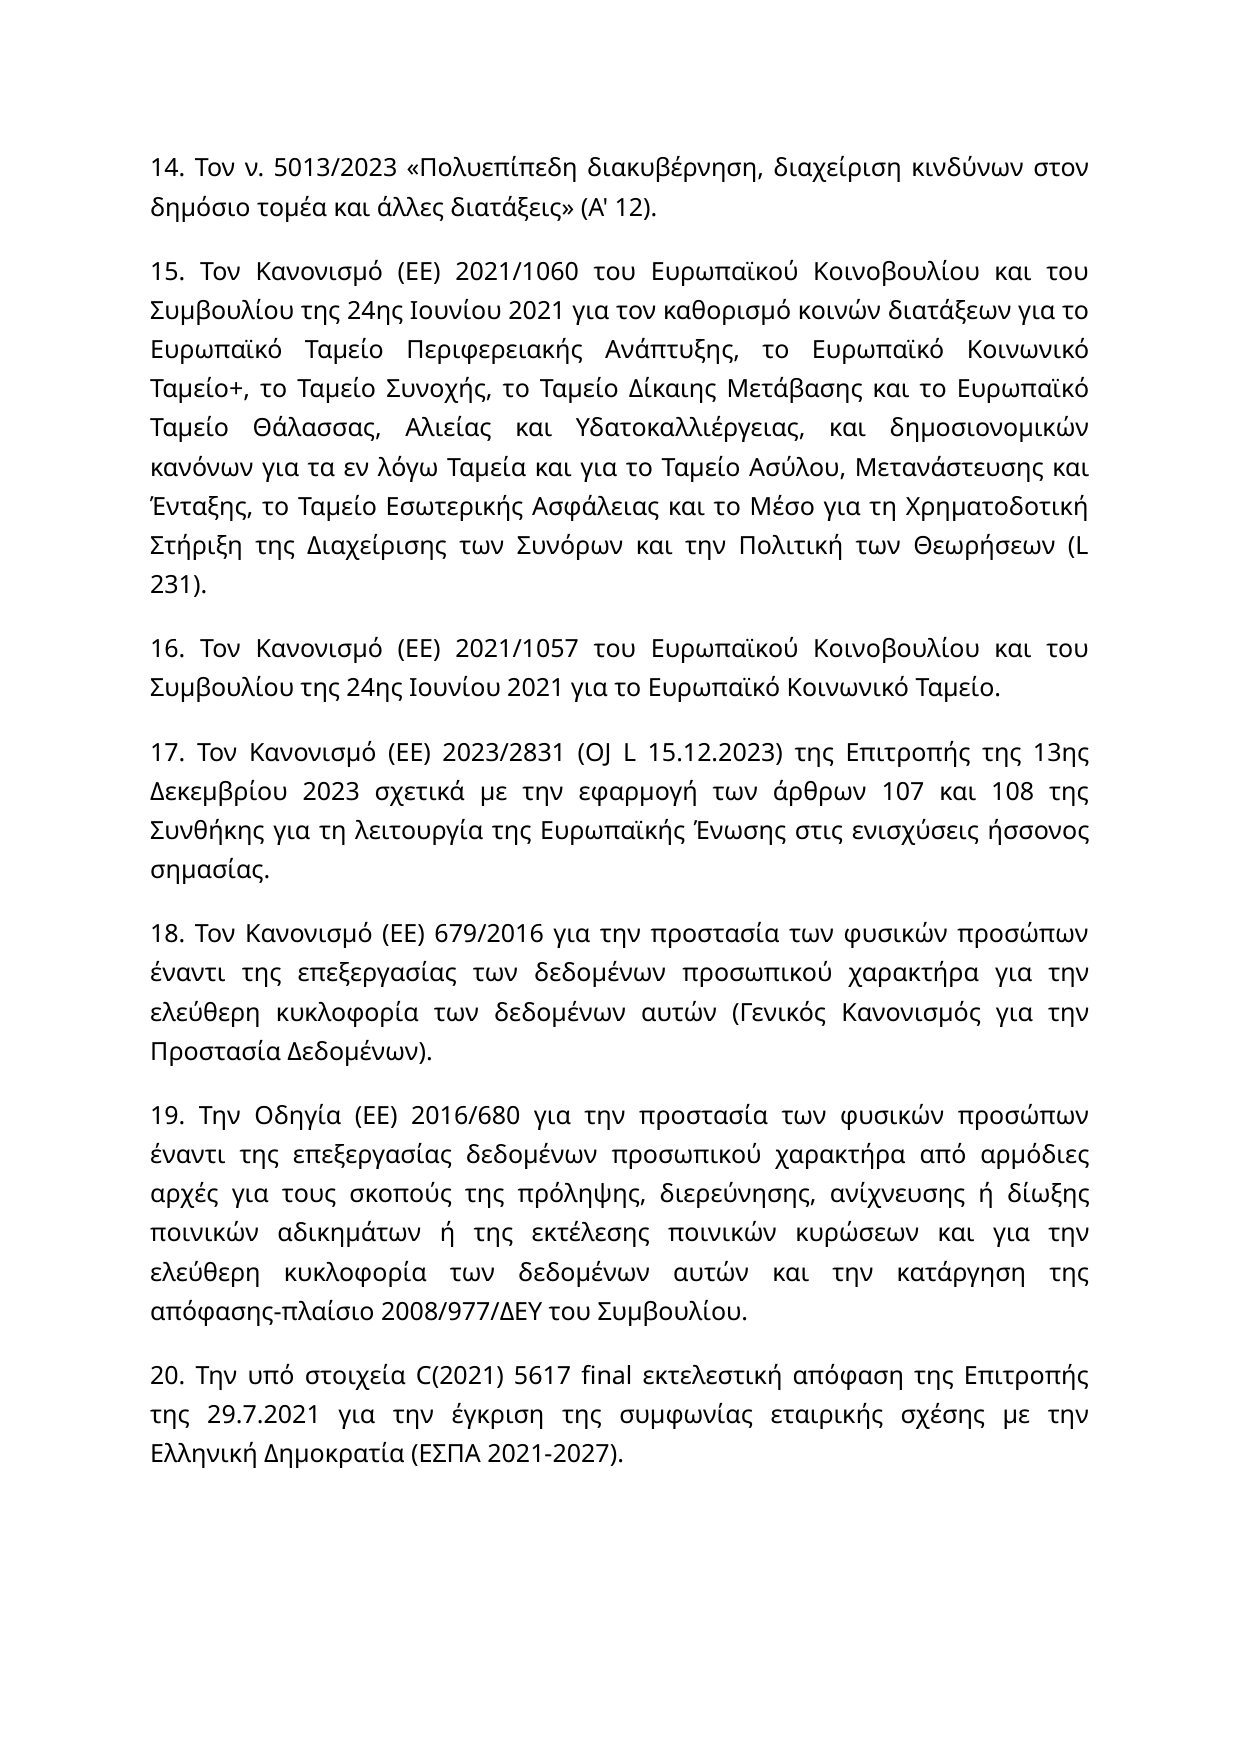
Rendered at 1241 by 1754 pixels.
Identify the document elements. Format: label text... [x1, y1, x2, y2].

text 14. Τον ν. 5013/2023 «Πολυεπίπεδη διακυβέρνηση, διαχείριση κινδύνων στον δημόσιο τομέα και άλλες διατάξεις» (Α' 12). [150, 150, 1090, 223]
text 15. Τον Κανονισμό (ΕΕ) 2021/1060 του Ευρωπαϊκού Κοινοβουλίου και του Συμβουλίου της 24ης Ιουνίου 2021 για τον καθορισμό κοινών διατάξεων για το Ευρωπαϊκό Ταμείο Περιφερειακής Ανάπτυξης, το Ευρωπαϊκό Κοινωνικό Ταμείο+, το Ταμείο Συνοχής, το Ταμείο Δίκαιης Μετάβασης και το Ευρωπαϊκό Ταμείο Θάλασσας, Αλιείας και Υδατοκαλλιέργειας, και δημοσιονομικών κανόνων για τα εν λόγω Ταμεία και για το Ταμείο Ασύλου, Μετανάστευσης και Ένταξης, το Ταμείο Εσωτερικής Ασφάλειας και το Μέσο για τη Χρηματοδοτική Στήριξη της Διαχείρισης των Συνόρων και την Πολιτική των Θεωρήσεων (L 231). [150, 253, 1090, 601]
text 16. Τον Κανονισμό (ΕΕ) 2021/1057 του Ευρωπαϊκού Κοινοβουλίου και του Συμβουλίου της 24ης Ιουνίου 2021 για το Ευρωπαϊκό Κοινωνικό Ταμείο. [150, 631, 1090, 704]
text 18. Τον Κανονισμό (ΕΕ) 679/2016 για την προστασία των φυσικών προσώπων έναντι της επεξεργασίας των δεδομένων προσωπικού χαρακτήρα για την ελεύθερη κυκλοφορία των δεδομένων αυτών (Γενικός Κανονισμός για την Προστασία Δεδομένων). [150, 916, 1090, 1067]
text 20. Την υπό στοιχεία C(2021) 5617 final εκτελεστική απόφαση της Επιτροπής της 29.7.2021 για την έγκριση της συμφωνίας εταιρικής σχέσης με την Ελληνική Δημοκρατία (ΕΣΠΑ 2021-2027). [150, 1357, 1090, 1470]
text 17. Τον Κανονισμό (ΕΕ) 2023/2831 (OJ L 15.12.2023) της Επιτροπής της 13ης Δεκεμβρίου 2023 σχετικά με την εφαρμογή των άρθρων 107 και 108 της Συνθήκης για τη λειτουργία της Ευρωπαϊκής Ένωσης στις ενισχύσεις ήσσονος σημασίας. [150, 734, 1090, 886]
text 19. Την Οδηγία (ΕΕ) 2016/680 για την προστασία των φυσικών προσώπων έναντι της επεξεργασίας δεδομένων προσωπικού χαρακτήρα από αρμόδιες αρχές για τους σκοπούς της πρόληψης, διερεύνησης, ανίχνευσης ή δίωξης ποινικών αδικημάτων ή της εκτέλεσης ποινικών κυρώσεων και για την ελεύθερη κυκλοφορία των δεδομένων αυτών και την κατάργηση της απόφασης-πλαίσιο 2008/977/ΔΕΥ του Συμβουλίου. [150, 1097, 1090, 1327]
